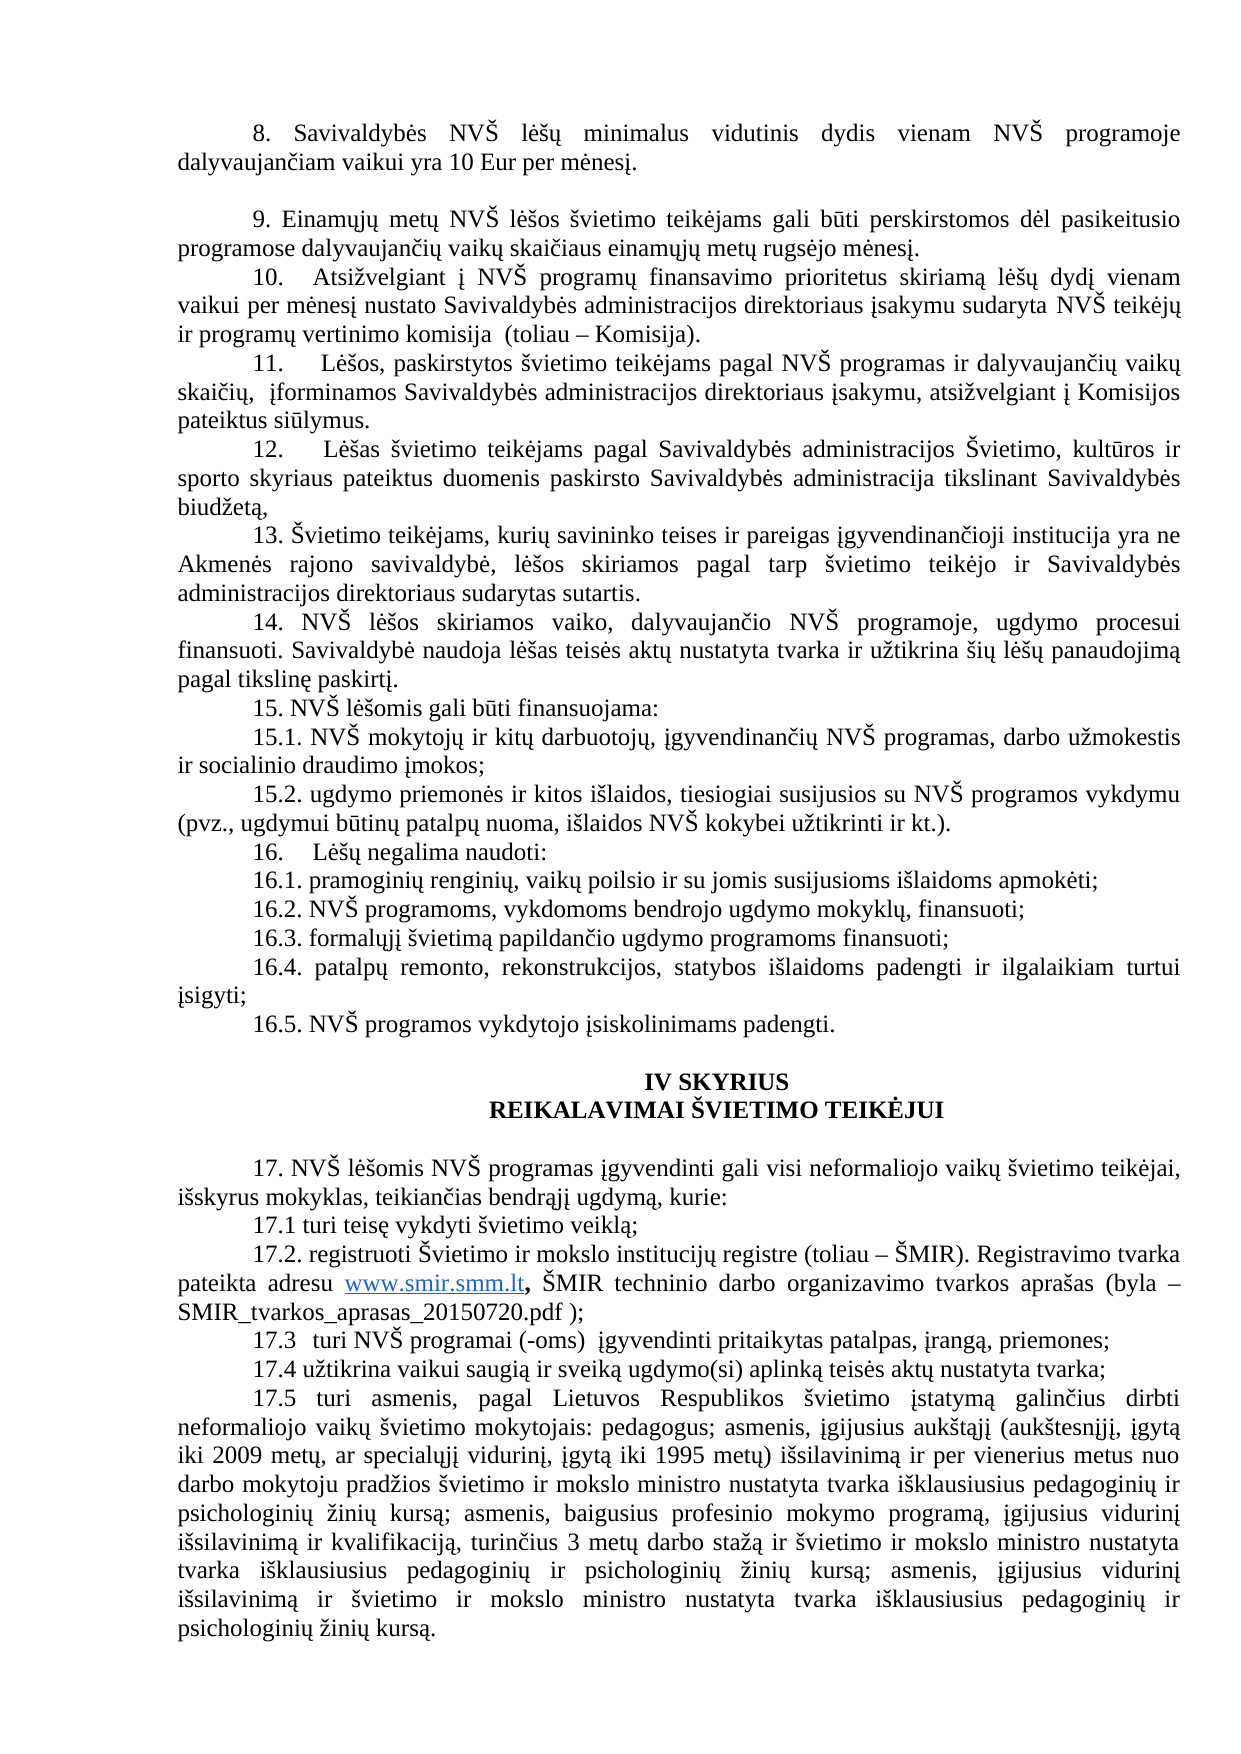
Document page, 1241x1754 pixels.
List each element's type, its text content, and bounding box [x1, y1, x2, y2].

text 8. Savivaldybės NVŠ lėšų minimalus vidutinis dydis vienam NVŠ programoje dalyvaujančiam vaikui yra 10 Eur per mėnesį. [177, 118, 1181, 176]
text 16.5. NVŠ programos vykdytojo įsiskolinimams padengti. [177, 1009, 1181, 1038]
text 15. NVŠ lėšomis gali būti finansuojama: [177, 693, 1181, 722]
text IV SKYRIUS [177, 1067, 1181, 1096]
text 17.2. registruoti Švietimo ir mokslo institucijų registre (toliau – ŠMIR). Registravimo tvarka pateikta adresu www.smir.smm.lt, ŠMIR techninio darbo organizavimo tvarkos aprašas (byla – SMIR_tvarkos_aprasas_20150720.pdf ); [177, 1239, 1181, 1326]
text 17.4 užtikrina vaikui saugią ir sveiką ugdymo(si) aplinką teisės aktų nustatyta tvarka; [177, 1354, 1181, 1383]
text 16.3. formalųjį švietimą papildančio ugdymo programoms finansuoti; [177, 923, 1181, 952]
text 17.5 turi asmenis, pagal Lietuvos Respublikos švietimo įstatymą galinčius dirbti neformaliojo vaikų švietimo mokytojais: pedagogus; asmenis, įgijusius aukštąjį (aukštesnįjį, įgytą iki 2009 metų, ar specialųjį vidurinį, įgytą iki 1995 metų) išsilavinimą ir per vienerius metus nuo darbo mokytoju pradžios švietimo ir mokslo ministro nustatyta tvarka išklausiusius pedagoginių ir psichologinių žinių kursą; asmenis, baigusius profesinio mokymo programą, įgijusius vidurinį išsilavinimą ir kvalifikaciją, turinčius 3 metų darbo stažą ir švietimo ir mokslo ministro nustatyta tvarka išklausiusius pedagoginių ir psichologinių žinių kursą; asmenis, įgijusius vidurinį išsilavinimą ir švietimo ir mokslo ministro nustatyta tvarka išklausiusius pedagoginių ir psichologinių žinių kursą. [177, 1383, 1181, 1642]
text 16.4. patalpų remonto, rekonstrukcijos, statybos išlaidoms padengti ir ilgalaikiam turtui įsigyti; [177, 952, 1181, 1009]
text 16.2. NVŠ programoms, vykdomoms bendrojo ugdymo mokyklų, finansuoti; [177, 894, 1181, 923]
text REIKALAVIMAI ŠVIETIMO TEIKĖJUI [177, 1096, 1181, 1124]
text 17. NVŠ lėšomis NVŠ programas įgyvendinti gali visi neformaliojo vaikų švietimo teikėjai, išskyrus mokyklas, teikiančias bendrąjį ugdymą, kurie: [177, 1153, 1181, 1211]
text 16.1. pramoginių renginių, vaikų poilsio ir su jomis susijusioms išlaidoms apmokėti; [177, 866, 1181, 894]
text 15.2. ugdymo priemonės ir kitos išlaidos, tiesiogiai susijusios su NVŠ programos vykdymu (pvz., ugdymui būtinų patalpų nuoma, išlaidos NVŠ kokybei užtikrinti ir kt.). [177, 779, 1181, 837]
text 10. Atsižvelgiant į NVŠ programų finansavimo prioritetus skiriamą lėšų dydį vienam vaikui per mėnesį nustato Savivaldybės administracijos direktoriaus įsakymu sudaryta NVŠ teikėjų ir programų vertinimo komisija (toliau – Komisija). [177, 262, 1181, 348]
text 13. Švietimo teikėjams, kurių savininko teises ir pareigas įgyvendinančioji institucija yra ne Akmenės rajono savivaldybė, lėšos skiriamos pagal tarp švietimo teikėjo ir Savivaldybės administracijos direktoriaus sudarytas sutartis. [177, 521, 1181, 607]
text 12. Lėšas švietimo teikėjams pagal Savivaldybės administracijos Švietimo, kultūros ir sporto skyriaus pateiktus duomenis paskirsto Savivaldybės administracija tikslinant Savivaldybės biudžetą, [177, 434, 1181, 521]
text 17.1 turi teisę vykdyti švietimo veiklą; [177, 1211, 1181, 1239]
text 15.1. NVŠ mokytojų ir kitų darbuotojų, įgyvendinančių NVŠ programas, darbo užmokestis ir socialinio draudimo įmokos; [177, 722, 1181, 779]
text 16. Lėšų negalima naudoti: [177, 837, 1181, 866]
text 17.3 turi NVŠ programai (-oms) įgyvendinti pritaikytas patalpas, įrangą, priemones; [177, 1326, 1181, 1354]
text 11. Lėšos, paskirstytos švietimo teikėjams pagal NVŠ programas ir dalyvaujančių vaikų skaičių, įforminamos Savivaldybės administracijos direktoriaus įsakymu, atsižvelgiant į Komisijos pateiktus siūlymus. [177, 348, 1181, 434]
text 9. Einamųjų metų NVŠ lėšos švietimo teikėjams gali būti perskirstomos dėl pasikeitusio programose dalyvaujančių vaikų skaičiaus einamųjų metų rugsėjo mėnesį. [177, 204, 1181, 262]
text 14. NVŠ lėšos skiriamos vaiko, dalyvaujančio NVŠ programoje, ugdymo procesui finansuoti. Savivaldybė naudoja lėšas teisės aktų nustatyta tvarka ir užtikrina šių lėšų panaudojimą pagal tikslinę paskirtį. [177, 607, 1181, 693]
